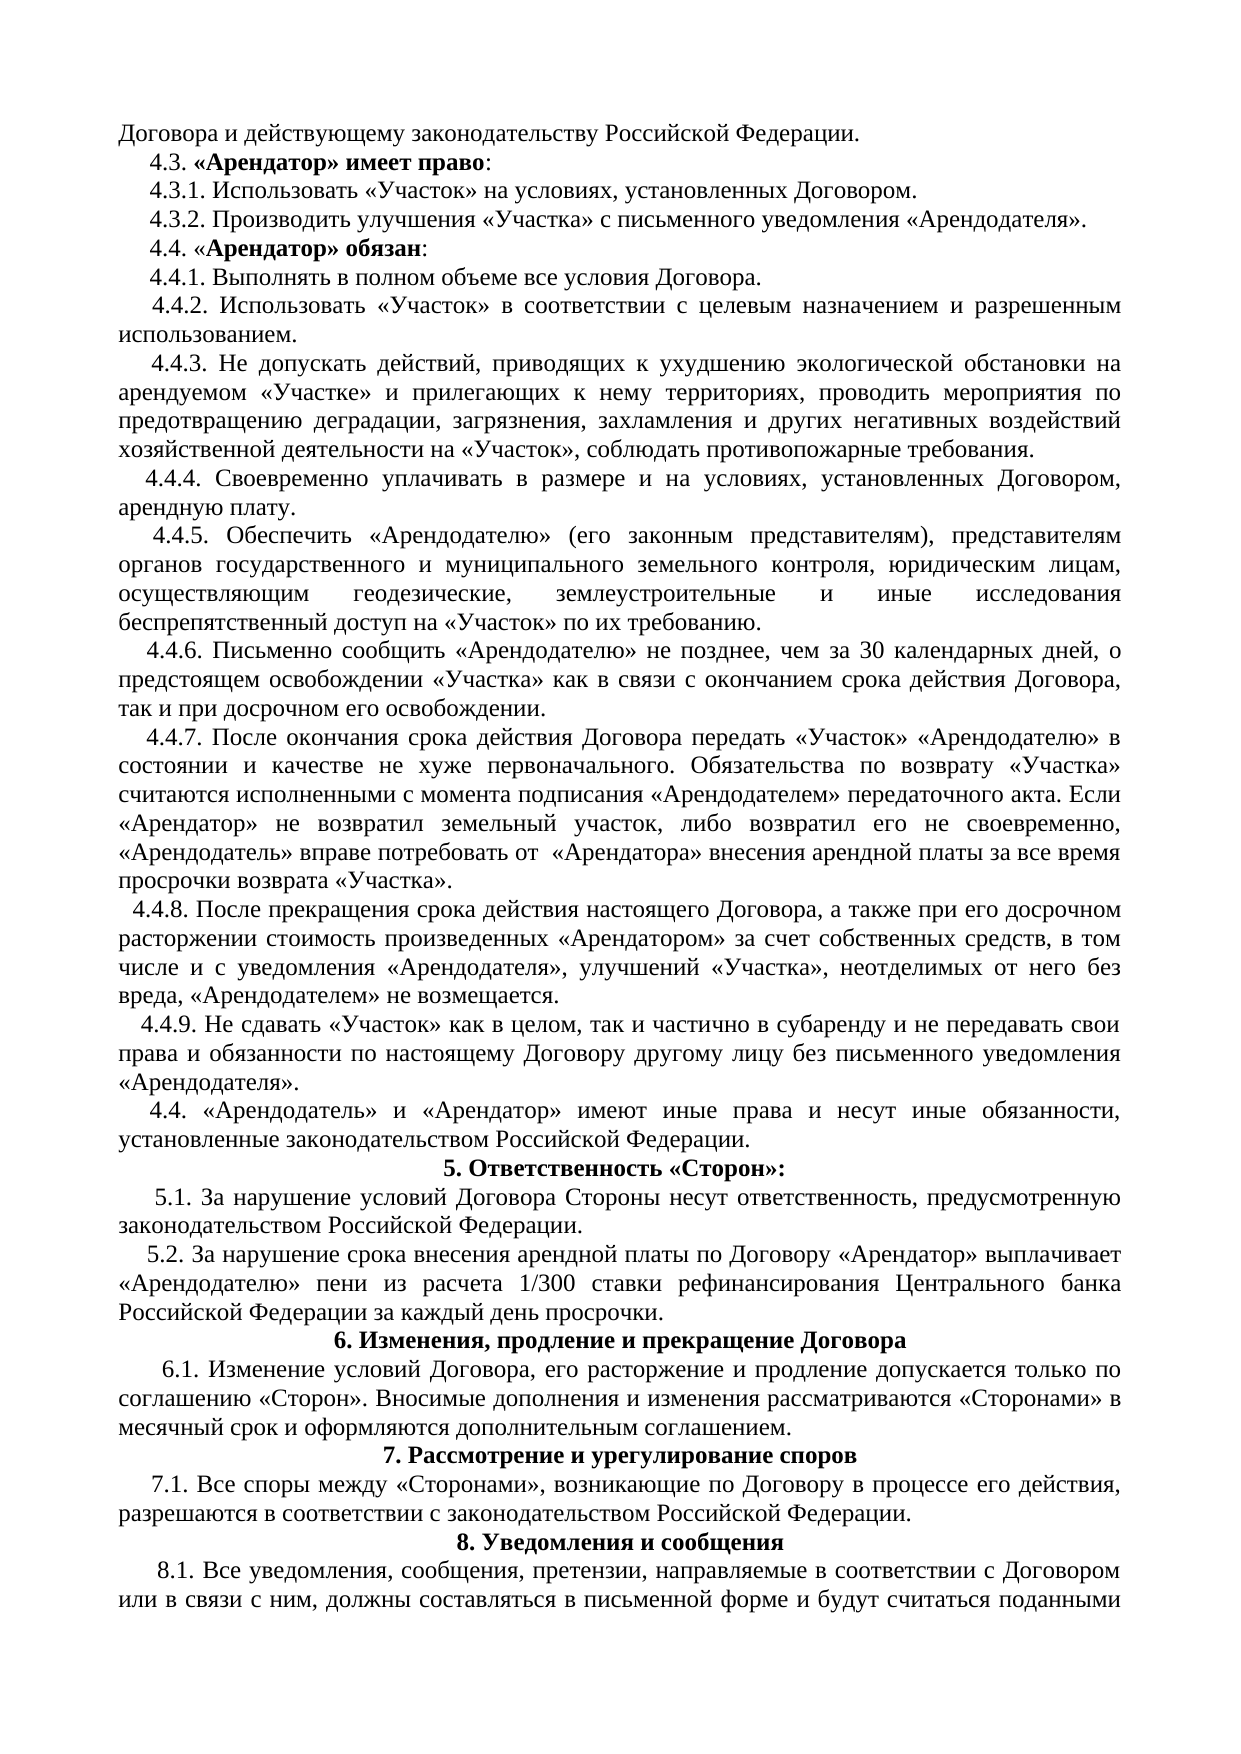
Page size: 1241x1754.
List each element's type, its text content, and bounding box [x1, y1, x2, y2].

text 4.4.8. После прекращения срока действия настоящего Договора, а также при его досрочном расторжении стоимость произведенных «Арендатором» за счет собственных средств, в том числе и с уведомления «Арендодателя», улучшений «Участка», неотделимых от него без вреда, «Арендодателем» не возмещается. [118, 894, 1122, 1009]
text 5.2. За нарушение срока внесения арендной платы по Договору «Арендатор» выплачивает «Арендодателю» пени из расчета 1/300 ставки рефинансирования Центрального банка Российской Федерации за каждый день просрочки. [118, 1239, 1122, 1326]
text 4.4.4. Своевременно уплачивать в размере и на условиях, установленных Договором, арендную плату. [118, 463, 1122, 521]
text 4.4.3. Не допускать действий, приводящих к ухудшению экологической обстановки на арендуемом «Участке» и прилегающих к нему территориях, проводить мероприятия по предотвращению деградации, загрязнения, захламления и других негативных воздействий хозяйственной деятельности на «Участок», соблюдать противопожарные требования. [118, 348, 1122, 463]
text 8. Уведомления и сообщения [118, 1527, 1122, 1556]
text 8.1. Все уведомления, сообщения, претензии, направляемые в соответствии с Договором или в связи с ним, должны составляться в письменной форме и будут считаться поданными [118, 1556, 1122, 1613]
text 4.4. «Арендатор» обязан: [118, 233, 1122, 262]
text Договора и действующему законодательству Российской Федерации. [118, 118, 1122, 147]
text 6.1. Изменение условий Договора, его расторжение и продление допускается только по соглашению «Сторон». Вносимые дополнения и изменения рассматриваются «Сторонами» в месячный срок и оформляются дополнительным соглашением. [118, 1354, 1122, 1441]
text 4.3. «Арендатор» имеет право: [118, 147, 1122, 176]
text 5. Ответственность «Сторон»: [118, 1153, 1122, 1182]
text 4.3.2. Производить улучшения «Участка» с письменного уведомления «Арендодателя». [118, 204, 1122, 233]
text 6. Изменения, продление и прекращение Договора [118, 1326, 1122, 1354]
text 4.4.9. Не сдавать «Участок» как в целом, так и частично в субаренду и не передавать свои права и обязанности по настоящему Договору другому лицу без письменного уведомления «Арендодателя». [118, 1009, 1122, 1096]
text 4.4. «Арендодатель» и «Арендатор» имеют иные права и несут иные обязанности, установленные законодательством Российской Федерации. [118, 1096, 1122, 1153]
text 4.4.1. Выполнять в полном объеме все условия Договора. [118, 262, 1122, 291]
text 4.4.7. После окончания срока действия Договора передать «Участок» «Арендодателю» в состоянии и качестве не хуже первоначального. Обязательства по возврату «Участка» считаются исполненными с момента подписания «Арендодателем» передаточного акта. Если «Арендатор» не возвратил земельный участок, либо возвратил его не своевременно, «Арендодатель» вправе потребовать от «Арендатора» внесения арендной платы за все время просрочки возврата «Участка». [118, 722, 1122, 894]
text 7. Рассмотрение и урегулирование споров [118, 1441, 1122, 1469]
text 4.3.1. Использовать «Участок» на условиях, установленных Договором. [118, 176, 1122, 204]
text 4.4.6. Письменно сообщить «Арендодателю» не позднее, чем за 30 календарных дней, о предстоящем освобождении «Участка» как в связи с окончанием срока действия Договора, так и при досрочном его освобождении. [118, 636, 1122, 722]
text 5.1. За нарушение условий Договора Стороны несут ответственность, предусмотренную законодательством Российской Федерации. [118, 1182, 1122, 1239]
text 4.4.5. Обеспечить «Арендодателю» (его законным представителям), представителям органов государственного и муниципального земельного контроля, юридическим лицам, осуществляющим геодезические, землеустроительные и иные исследования беспрепятственный доступ на «Участок» по их требованию. [118, 521, 1122, 636]
text 4.4.2. Использовать «Участок» в соответствии с целевым назначением и разрешенным использованием. [118, 291, 1122, 348]
text 7.1. Все споры между «Сторонами», возникающие по Договору в процессе его действия, разрешаются в соответствии с законодательством Российской Федерации. [118, 1469, 1122, 1527]
